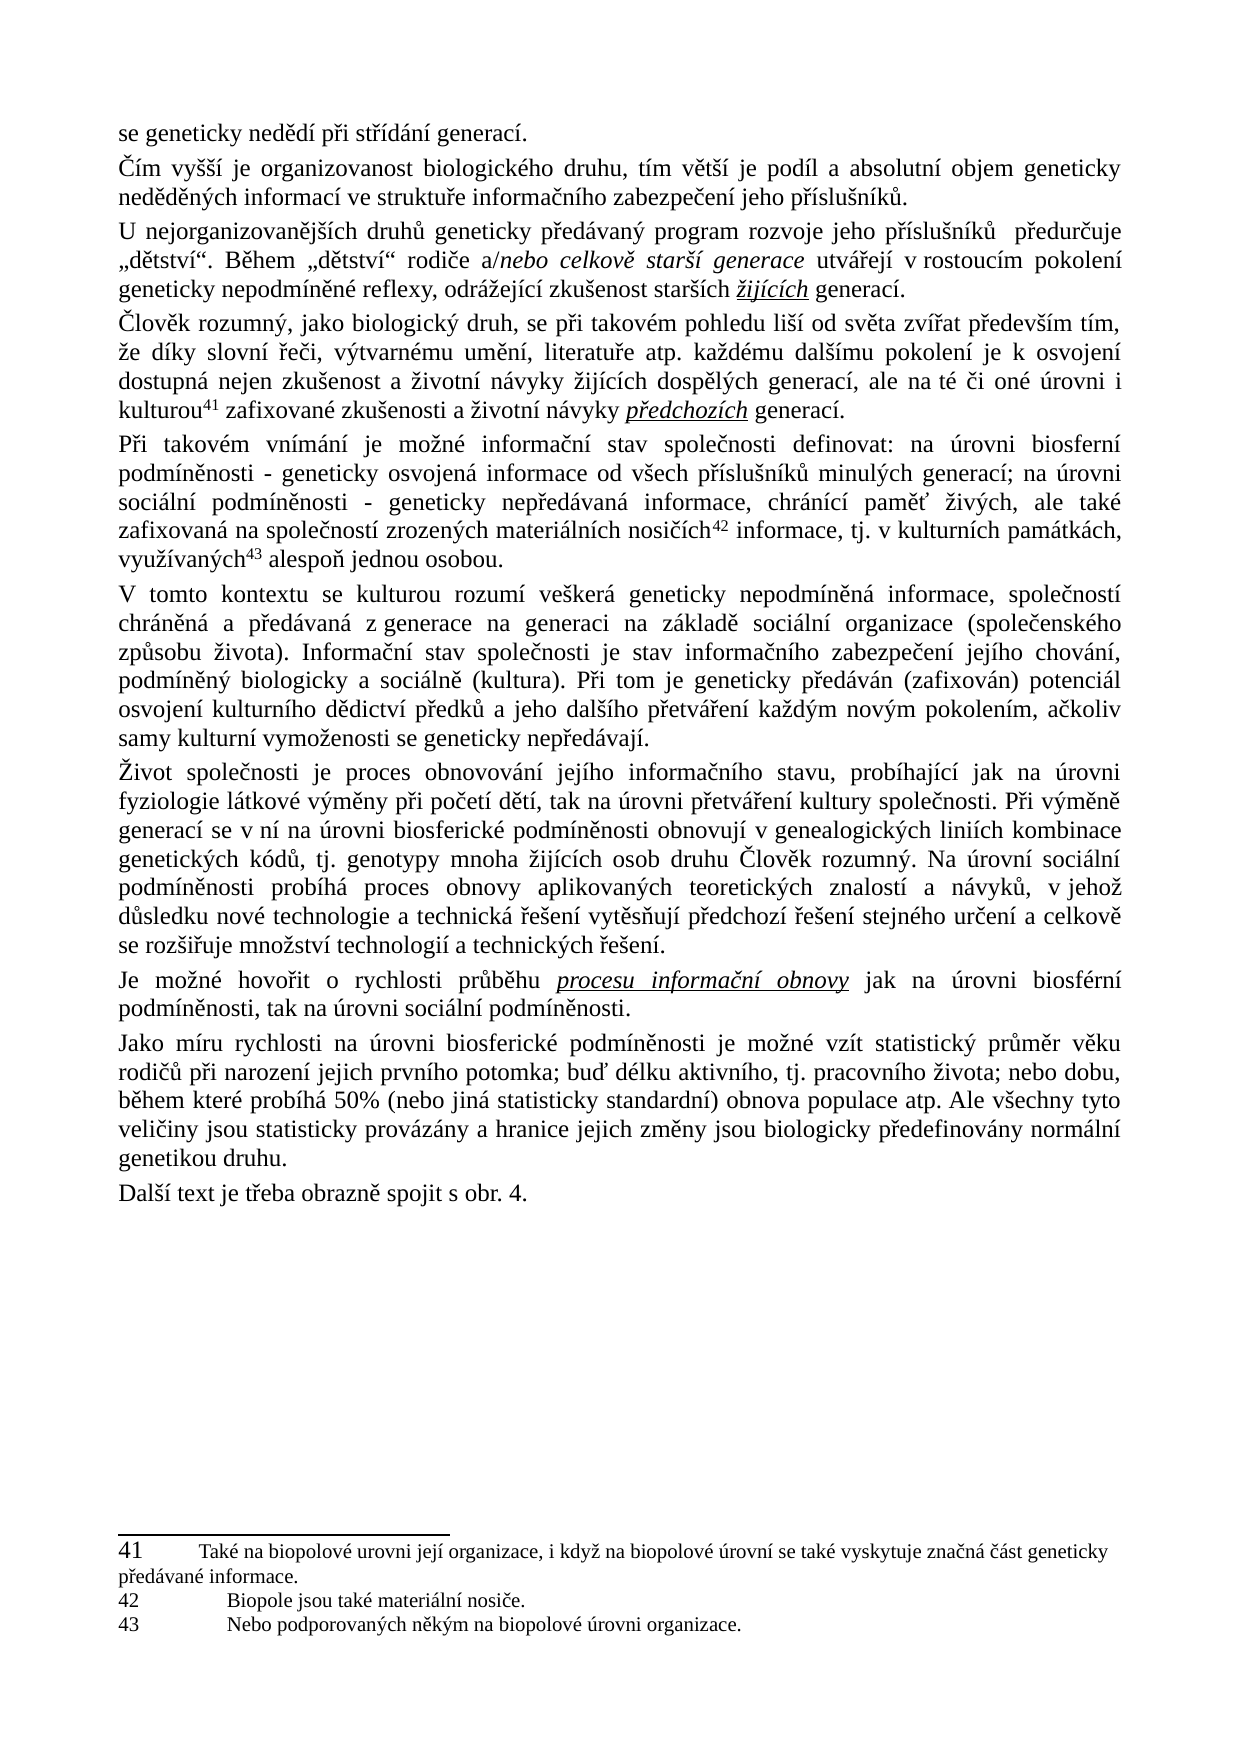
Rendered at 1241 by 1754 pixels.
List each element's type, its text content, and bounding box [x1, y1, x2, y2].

text Biopole jsou také materiální nosiče. [118, 1588, 1122, 1612]
text Při takovém vnímání je možné informační stav společnosti definovat: na úrovni biosferní podmíněnosti - geneticky osvojená informace od všech příslušníků minulých generací; na úrovni sociální podmíněnosti - geneticky nepředávaná informace, chránící paměť živých, ale také zafixovaná na společností zrozených materiálních nosičích informace, tj. v kulturních památkách, využívaných alespoň jednou osobou. [118, 429, 1122, 573]
text Také na biopolové urovni její organizace, i když na biopolové úrovní se také vyskytuje značná část geneticky předávané informace. [118, 1535, 1122, 1588]
text Čím vyšší je organizovanost biologického druhu, tím větší je podíl a absolutní objem geneticky neděděných informací ve struktuře informačního zabezpečení jeho příslušníků. [118, 153, 1122, 210]
text Je možné hovořit o rychlosti průběhu procesu informační obnovy jak na úrovni biosférní podmíněnosti, tak na úrovni sociální podmíněnosti. [118, 965, 1122, 1022]
text se geneticky nedědí při střídání generací. [118, 118, 1122, 147]
text Život společnosti je proces obnovování jejího informačního stavu, probíhající jak na úrovni fyziologie látkové výměny při početí dětí, tak na úrovni přetváření kultury společnosti. Při výměně generací se v ní na úrovni biosferické podmíněnosti obnovují v genealogických liniích kombinace genetických kódů, tj. genotypy mnoha žijících osob druhu Člověk rozumný. Na úrovní sociální podmíněnosti probíhá proces obnovy aplikovaných teoretických znalostí a návyků, v jehož důsledku nové technologie a technická řešení vytěsňují předchozí řešení stejného určení a celkově se rozšiřuje množství technologií a technických řešení. [118, 757, 1122, 959]
text V tomto kontextu se kulturou rozumí veškerá geneticky nepodmíněná informace, společností chráněná a předávaná z generace na generaci na základě sociální organizace (společenského způsobu života). Informační stav společnosti je stav informačního zabezpečení jejího chování, podmíněný biologicky a sociálně (kultura). Při tom je geneticky předáván (zafixován) potenciál osvojení kulturního dědictví předků a jeho dalšího přetváření každým novým pokolením, ačkoliv samy kulturní vymoženosti se geneticky nepředávají. [118, 579, 1122, 752]
text Člověk rozumný, jako biologický druh, se při takovém pohledu liší od světa zvířat především tím, že díky slovní řeči, výtvarnému umění, literatuře atp. každému dalšímu pokolení je k osvojení dostupná nejen zkušenost a životní návyky žijících dospělých generací, ale na té či oné úrovni i kulturou zafixované zkušenosti a životní návyky předchozích generací. [118, 308, 1122, 423]
text U nejorganizovanějších druhů geneticky předávaný program rozvoje jeho příslušníků předurčuje „dětství“. Během „dětství“ rodiče a/nebo celkově starší generace utvářejí v rostoucím pokolení geneticky nepodmíněné reflexy, odrážející zkušenost starších žijících generací. [118, 216, 1122, 302]
text Nebo podporovaných někým na biopolové úrovni organizace. [118, 1612, 1122, 1636]
text Jako míru rychlosti na úrovni biosferické podmíněnosti je možné vzít statistický průměr věku rodičů při narození jejich prvního potomka; buď délku aktivního, tj. pracovního života; nebo dobu, během které probíhá 50% (nebo jiná statisticky standardní) obnova populace atp. Ale všechny tyto veličiny jsou statisticky provázány a hranice jejich změny jsou biologicky předefinovány normální genetikou druhu. [118, 1028, 1122, 1172]
text Další text je třeba obrazně spojit s obr. 4. [118, 1178, 1122, 1207]
